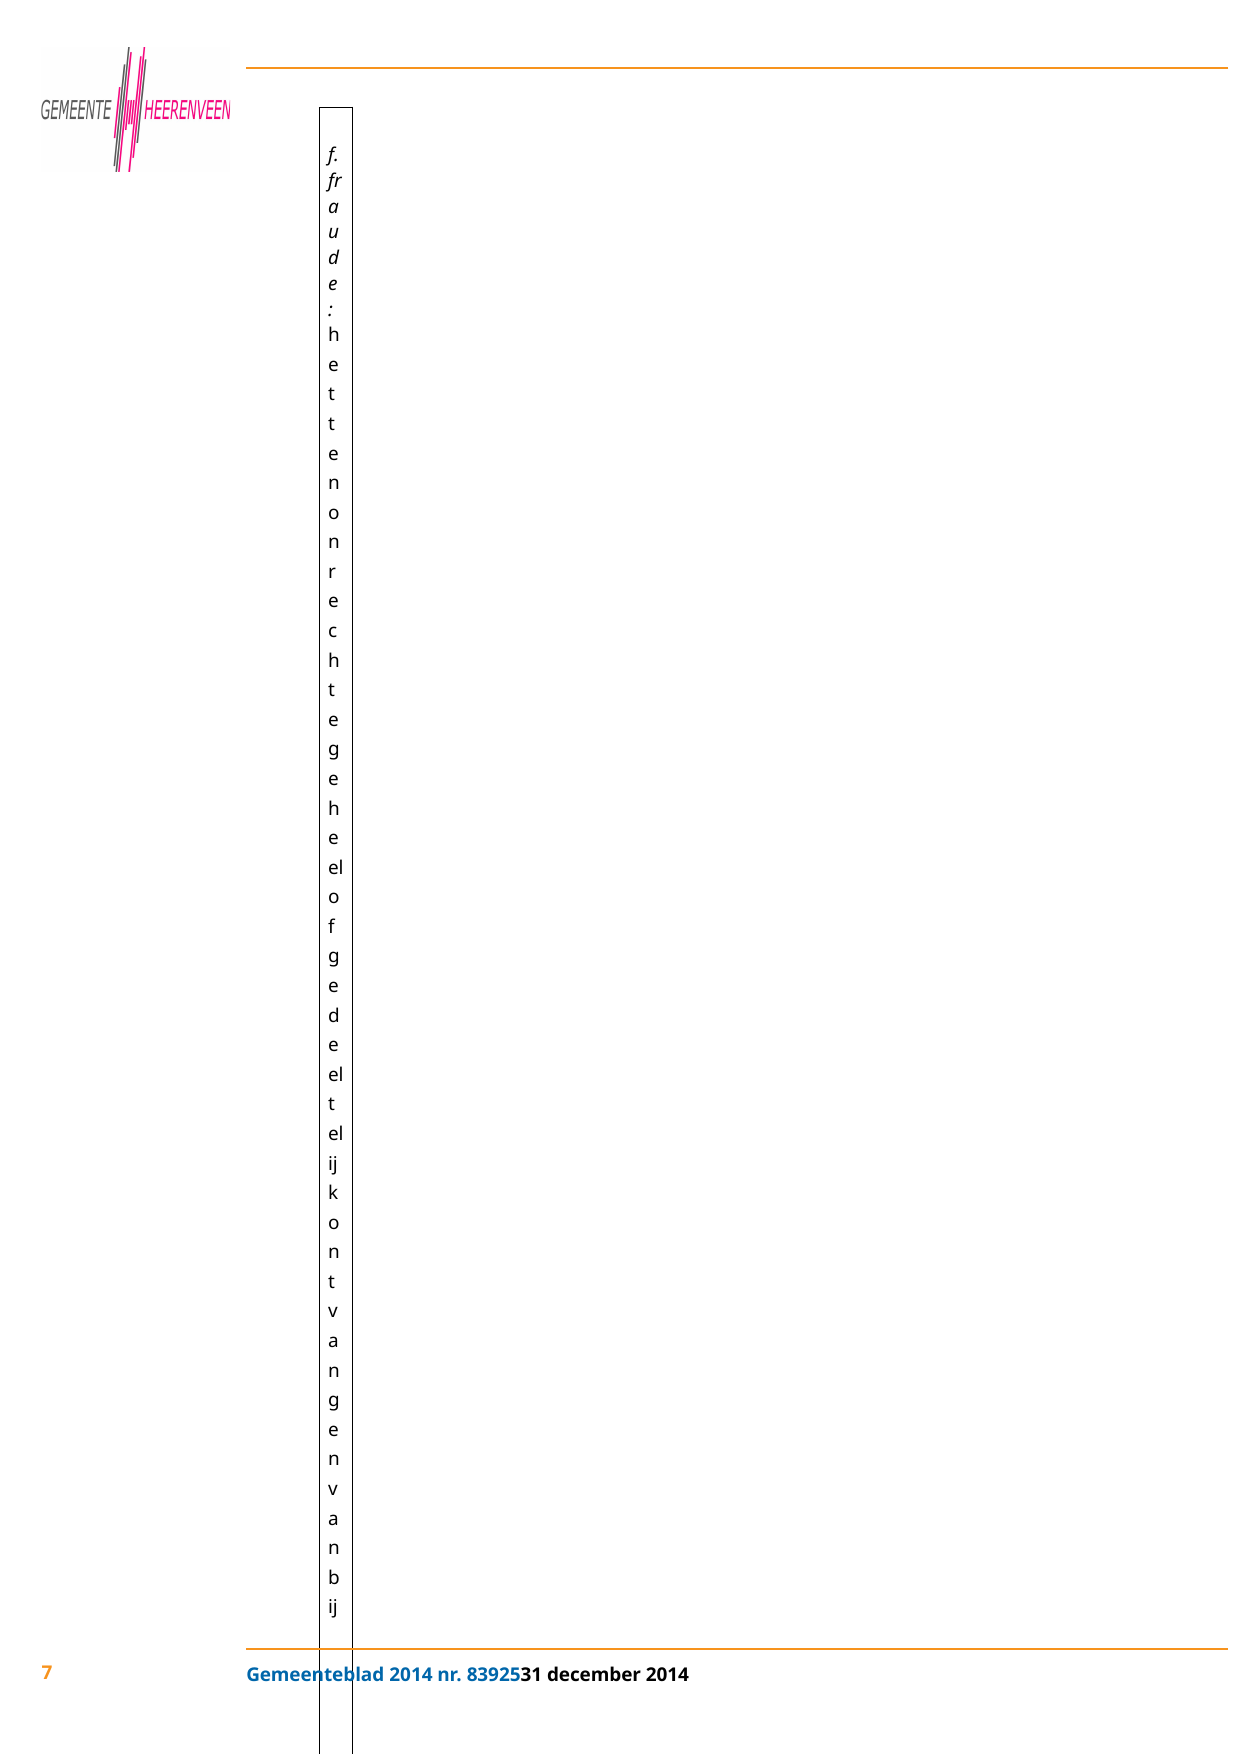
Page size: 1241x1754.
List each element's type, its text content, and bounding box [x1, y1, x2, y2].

list het ten onrechte geheel of gedeeltelijk ontvangen van bijstand dan wel een uitkering door het verstrekken van onjuiste of onvolledige inlichtingen; [328, 321, 343, 1612]
picture [41, 47, 231, 172]
list f. fraude: [328, 141, 343, 321]
